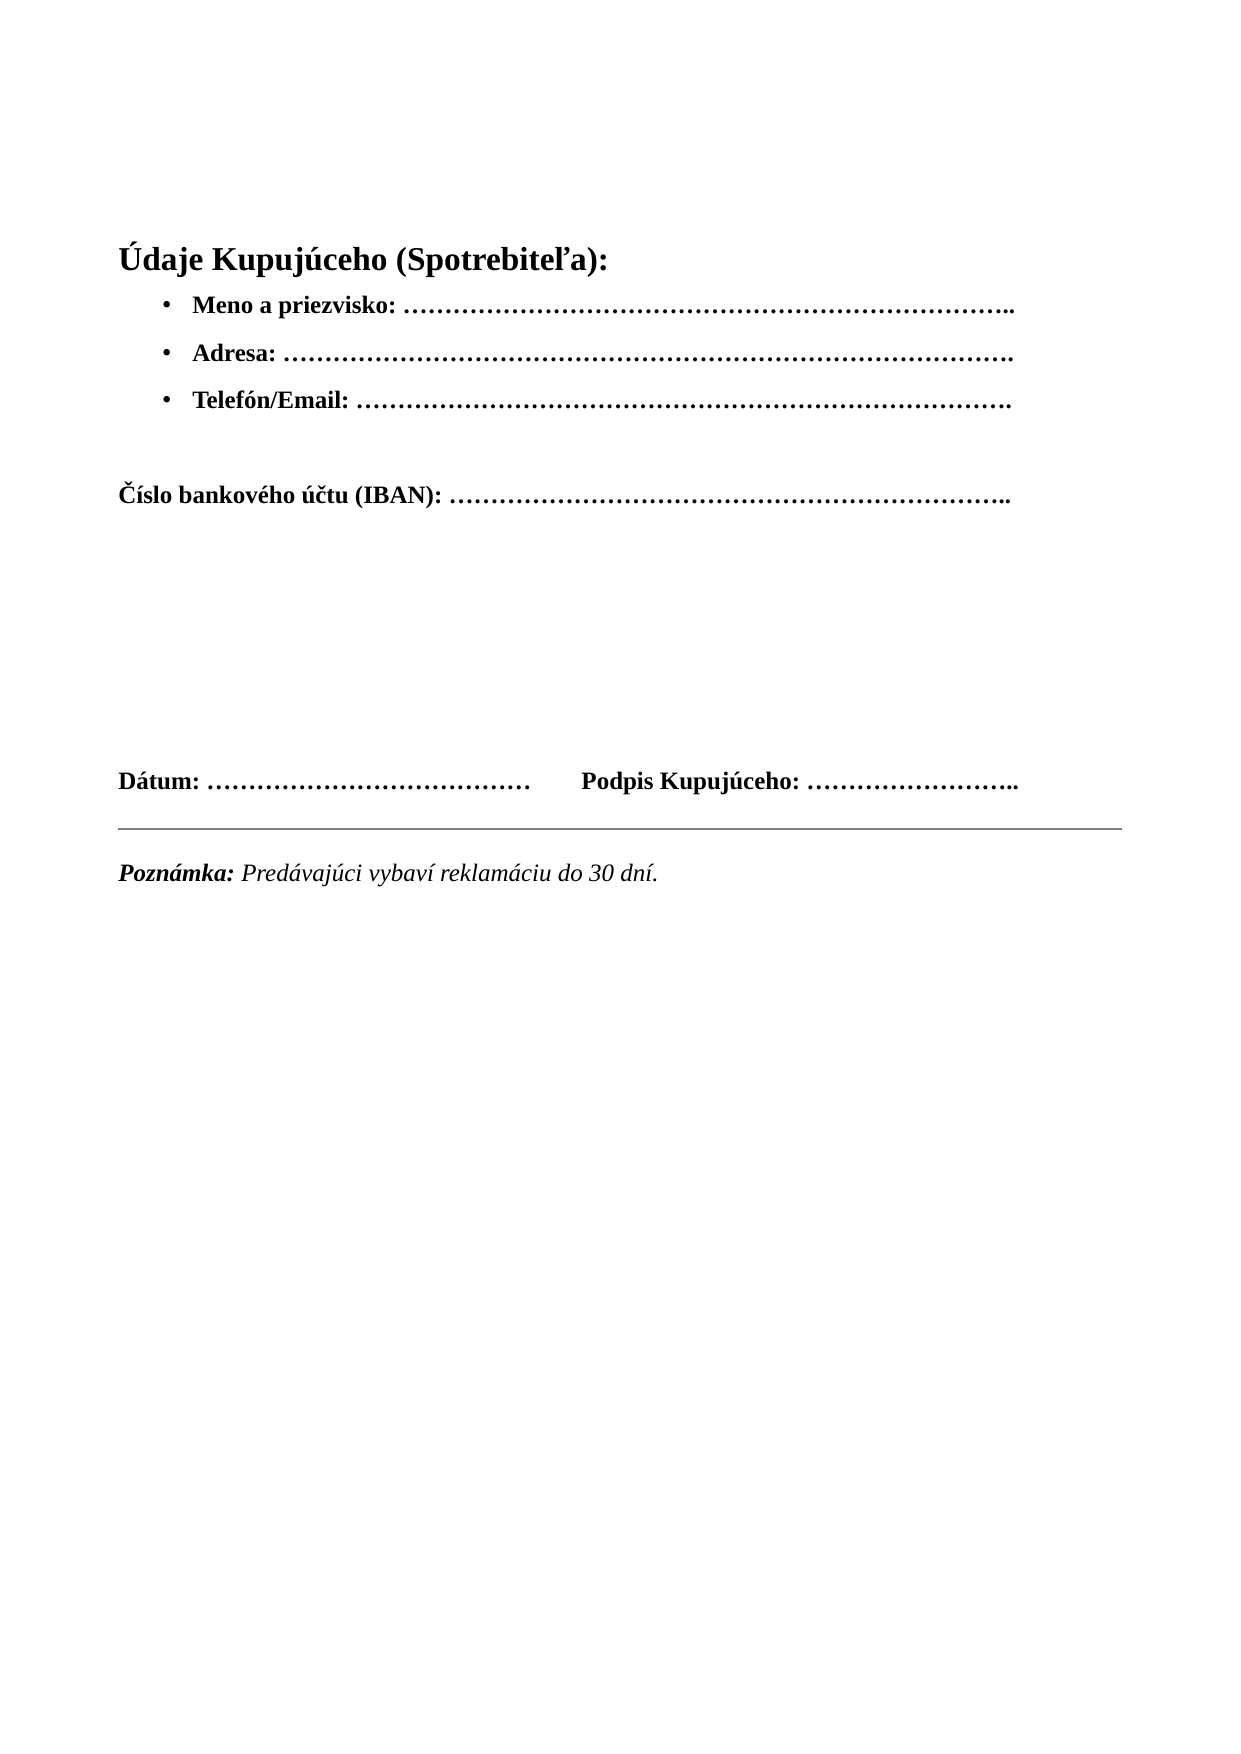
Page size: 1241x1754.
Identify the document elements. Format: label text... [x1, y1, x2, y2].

list Meno a priezvisko: ……………………………………………………………….. [162, 290, 1122, 319]
subtitle Údaje Kupujúceho (Spotrebiteľa): [118, 239, 1122, 278]
text Dátum: ………………………………… Podpis Kupujúceho: …………………….. [118, 766, 1122, 795]
list Adresa: ……………………………………………………………………………. [162, 338, 1122, 367]
list Telefón/Email: ……………………………………………………………………. [162, 385, 1122, 414]
text Poznámka: Predávajúci vybaví reklamáciu do 30 dní. [118, 858, 1122, 887]
text Číslo bankového účtu (IBAN): ………………………………………………………….. [118, 481, 1122, 509]
